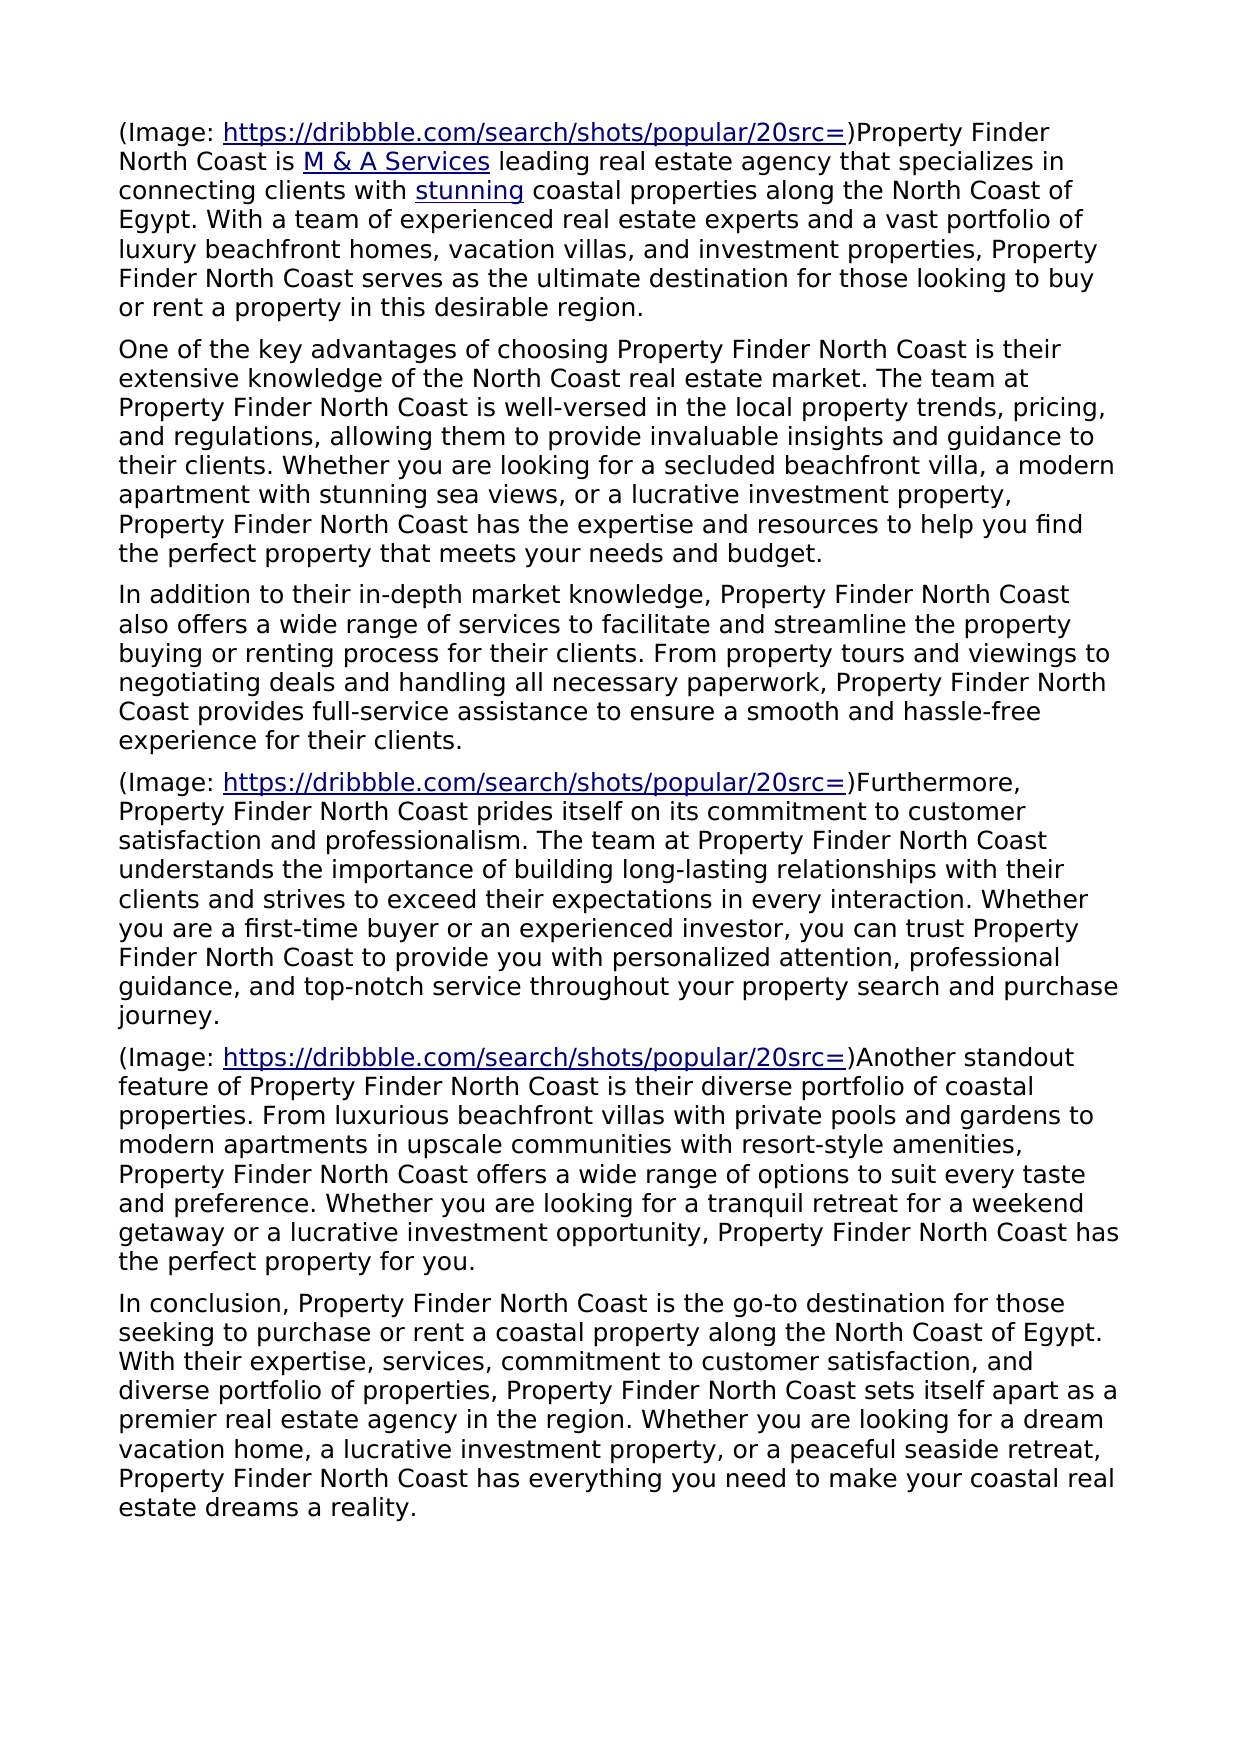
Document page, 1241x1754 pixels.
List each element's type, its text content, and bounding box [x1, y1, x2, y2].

text In addition to their in-depth market knowledge, Property Finder North Coast also offers a wide range of services to facilitate and streamline the property buying or renting process for their clients. From property tours and viewings to negotiating deals and handling all necessary paperwork, Property Finder North Coast provides full-service assistance to ensure a smooth and hassle-free experience for their clients. [118, 581, 1122, 756]
text (Image: https://dribbble.com/search/shots/popular/20src=)Furthermore, Property Finder North Coast prides itself on its commitment to customer satisfaction and professionalism. The team at Property Finder North Coast understands the importance of building long-lasting relationships with their clients and strives to exceed their expectations in every interaction. Whether you are a first-time buyer or an experienced investor, you can trust Property Finder North Coast to provide you with personalized attention, professional guidance, and top-notch service throughout your property search and purchase journey. [118, 768, 1122, 1031]
text In conclusion, Property Finder North Coast is the go-to destination for those seeking to purchase or rent a coastal property along the North Coast of Egypt. With their expertise, services, commitment to customer satisfaction, and diverse portfolio of properties, Property Finder North Coast sets itself apart as a premier real estate agency in the region. Whether you are looking for a dream vacation home, a lucrative investment property, or a peaceful seaside retreat, Property Finder North Coast has everything you need to make your coastal real estate dreams a reality. [118, 1289, 1122, 1522]
text (Image: https://dribbble.com/search/shots/popular/20src=)Property Finder North Coast is M & A Services leading real estate agency that specializes in connecting clients with stunning coastal properties along the North Coast of Egypt. With a team of experienced real estate experts and a vast portfolio of luxury beachfront homes, vacation villas, and investment properties, Property Finder North Coast serves as the ultimate destination for those looking to buy or rent a property in this desirable region. [118, 118, 1122, 322]
text One of the key advantages of choosing Property Finder North Coast is their extensive knowledge of the North Coast real estate market. The team at Property Finder North Coast is well-versed in the local property trends, pricing, and regulations, allowing them to provide invaluable insights and guidance to their clients. Whether you are looking for a secluded beachfront villa, a modern apartment with stunning sea views, or a lucrative investment property, Property Finder North Coast has the expertise and resources to help you find the perfect property that meets your needs and budget. [118, 335, 1122, 568]
text (Image: https://dribbble.com/search/shots/popular/20src=)Another standout feature of Property Finder North Coast is their diverse portfolio of coastal properties. From luxurious beachfront villas with private pools and gardens to modern apartments in upscale communities with resort-style amenities, Property Finder North Coast offers a wide range of options to suit every taste and preference. Whether you are looking for a tranquil retreat for a weekend getaway or a lucrative investment opportunity, Property Finder North Coast has the perfect property for you. [118, 1043, 1122, 1276]
